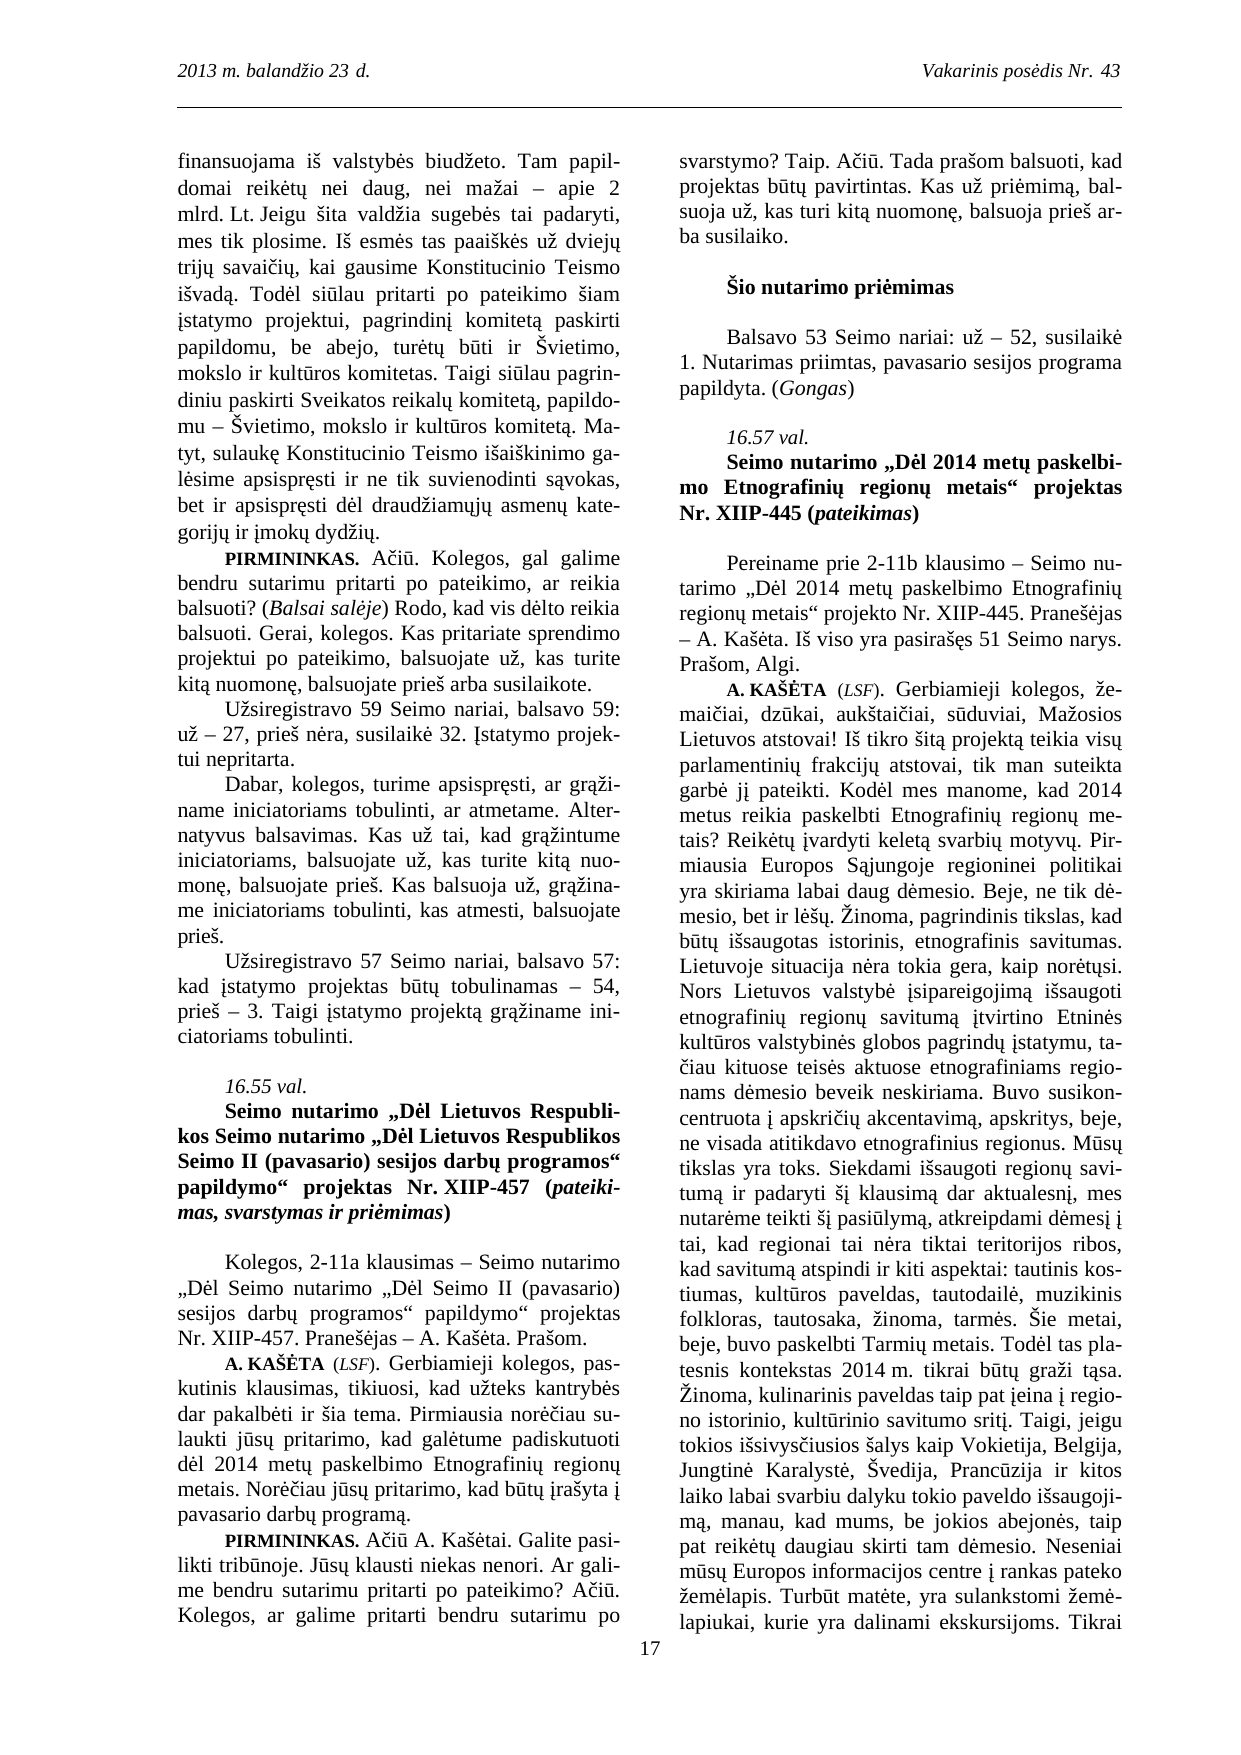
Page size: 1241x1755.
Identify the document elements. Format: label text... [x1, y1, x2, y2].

text Sei­mo nu­ta­ri­mo „Dėl 2014 me­tų pa­skel­bi­mo Et­no­gra­fi­nių re­gio­nų me­tais“ pro­jek­tas Nr. XIIP-445 (pa­tei­ki­mas) [679, 449, 1122, 525]
text Šio nu­ta­ri­mo pri­ėmi­mas [679, 274, 1122, 299]
text Sei­mo nu­ta­ri­mo „Dėl Lie­tu­vos Res­pub­li­kos Sei­mo nu­ta­ri­mo „Dėl Lie­tu­vos Res­pub­li­kos Sei­mo II (pa­va­sa­rio) se­si­jos dar­bų pro­gra­mos“ pa­pil­dy­mo“ pro­jek­tas Nr. XIIP-457 (pa­tei­ki­mas, svars­ty­mas ir pri­ėmi­mas) [177, 1098, 620, 1224]
text svars­ty­mo? Taip. Ačiū. Ta­da pra­šom bal­suo­ti, kad pro­jek­tas bū­tų pa­vir­tin­tas. Kas už pri­ėmi­mą, bal­suo­ja už, kas tu­ri ki­tą nuo­mo­nę, bal­suo­ja prieš ar­ba su­si­lai­ko. [679, 148, 1122, 248]
text 16.57 val. [726, 425, 1122, 449]
text Už­si­re­gist­ra­vo 59 Sei­mo na­riai, bal­sa­vo 59: už – 27, prieš nė­ra, su­si­lai­kė 32. Įsta­ty­mo pro­jek­tui ne­pri­tar­ta. [177, 696, 620, 771]
text 16.55 val. [224, 1074, 620, 1098]
text Per­ei­na­me prie 2-11b klau­si­mo – Sei­mo nu­ta­ri­mo „Dėl 2014 me­tų pa­skel­bi­mo Et­no­gra­fi­nių re­gio­nų me­tais“ pro­jek­to Nr. XIIP-445. Pra­ne­šė­jas – A. Ka­šė­ta. Iš vi­so yra pa­si­ra­šęs 51 Sei­mo na­rys. Pra­šom, Al­gi. [679, 550, 1122, 676]
text A. KAŠĖTA (LSF). Ger­bia­mie­ji ko­le­gos, pas­ku­ti­nis klau­si­mas, ti­kiuo­si, kad už­teks kan­try­bės dar pa­kal­bė­ti ir šia te­ma. Pir­miau­sia no­rė­čiau su­lauk­ti jū­sų pri­ta­ri­mo, kad ga­lė­tu­me pa­dis­ku­tuo­ti dėl 2014 me­tų pa­skel­bi­mo Et­no­gra­fi­nių re­gio­nų me­tais. No­rė­čiau jū­sų pri­ta­ri­mo, kad bū­tų įra­šy­ta į pa­va­sa­rio dar­bų pro­gra­mą. [177, 1350, 620, 1527]
text A. KAŠĖTA (LSF). Ger­bia­mie­ji ko­le­gos, že­mai­čiai, dzū­kai, aukš­tai­čiai, sū­du­viai, Ma­žo­sios Lie­tu­vos at­sto­vai! Iš tik­ro ši­tą pro­jek­tą tei­kia vi­sų par­la­men­ti­nių frak­ci­jų at­sto­vai, tik man su­teik­ta gar­bė jį pa­teik­ti. Ko­dėl mes ma­no­me, kad 2014 me­tus rei­kia pa­skelb­ti Et­no­gra­fi­nių re­gio­nų me­tais? Rei­kė­tų įvar­dy­ti ke­le­tą svar­bių mo­ty­vų. Pir­miau­sia Eu­ro­pos Są­jun­go­je re­gio­ni­nei po­li­ti­kai yra ski­ria­ma la­bai daug dė­me­sio. Be­je, ne tik dė­me­sio, bet ir lė­šų. Ži­no­ma, pa­grin­di­nis tiks­las, kad bū­tų iš­sau­go­tas is­to­ri­nis, et­no­gra­fi­nis sa­vi­tu­mas. Lie­tu­vo­je si­tu­a­ci­ja nė­ra to­kia ge­ra, kaip no­rė­tų­si. Nors Lie­tu­vos vals­ty­bė įsi­pa­rei­go­ji­mą iš­sau­go­ti et­no­gra­fi­nių re­gio­nų sa­vi­tu­mą įtvir­ti­no Et­ni­nės kul­tū­ros vals­ty­bi­nės glo­bos pa­grin­dų įsta­ty­mu, ta­čiau ki­tuo­se tei­sės ak­tuo­se et­no­gra­fi­niams re­gio­nams dė­me­sio be­veik ne­ski­ria­ma. Bu­vo su­si­kon­cen­truo­ta į ap­skri­čių ak­cen­ta­vi­mą, ap­skri­tys, be­je, ne vi­sa­da ati­tik­da­vo et­no­gra­fi­nius re­gio­nus. Mū­sų tiks­las yra toks. Siek­da­mi iš­sau­go­ti re­gio­nų sa­vi­tu­mą ir pa­da­ry­ti šį klau­si­mą dar ak­tu­a­les­nį, mes nu­ta­rė­me teik­ti šį pa­siū­ly­mą, at­kreip­da­mi dė­me­sį į tai, kad re­gio­nai tai nė­ra tik­tai te­ri­to­ri­jos ri­bos, kad sa­vi­tu­mą at­spin­di ir ki­ti as­pek­tai: tau­ti­nis kos­tiu­mas, kul­tū­ros pa­vel­das, tau­to­dai­lė, mu­zi­ki­nis fol­klo­ras, tau­to­sa­ka, ži­no­ma, tar­mės. Šie me­tai, be­je, bu­vo pa­skelb­ti Tar­mių me­tais. To­dėl tas pla­tes­nis kon­teks­tas 2014 m. tik­rai bū­tų gra­ži tą­sa. Ži­no­ma, ku­li­na­ri­nis pa­vel­das taip pat įei­na į re­gio­no is­to­ri­nio, kul­tū­ri­nio sa­vi­tu­mo sri­tį. Tai­gi, jei­gu to­kios iš­si­vys­čiu­sios ša­lys kaip Vo­kie­ti­ja, Bel­gi­ja, Jung­ti­nė Ka­ra­lys­tė, Šve­di­ja, Pran­cū­zi­ja ir ki­tos lai­ko la­bai svar­biu da­ly­ku to­kio pa­vel­do iš­sau­go­ji­mą, ma­nau, kad mums, be jo­kios abe­jo­nės, taip pat rei­kė­tų dau­giau skir­ti tam dė­me­sio. Ne­se­niai mū­sų Eu­ro­pos in­for­ma­ci­jos cen­tre į ran­kas pa­te­ko že­mė­la­pis. Tur­būt ma­tė­te, yra su­lanks­to­mi že­mė­la­piu­kai, ku­rie yra da­li­na­mi eks­kur­si­joms. Tik­rai [679, 676, 1122, 1634]
text Už­si­re­gist­ra­vo 57 Sei­mo na­riai, bal­sa­vo 57: kad įsta­ty­mo pro­jek­tas bū­tų to­bu­li­na­mas – 54, prieš – 3. Tai­gi įsta­ty­mo pro­jek­tą grą­ži­na­me ini­cia­to­riams to­bu­lin­ti. [177, 948, 620, 1049]
text Da­bar, ko­le­gos, tu­ri­me ap­si­spręs­ti, ar grą­ži­na­me ini­cia­to­riams to­bu­lin­ti, ar at­me­ta­me. Al­ter­na­ty­vus bal­sa­vi­mas. Kas už tai, kad grą­žin­tu­me ini­cia­to­riams, bal­suo­ja­te už, kas tu­ri­te ki­tą nuo­mo­nę, bal­suo­ja­te prieš. Kas bal­suo­ja už, grą­ži­na­me ini­cia­to­riams to­bu­lin­ti, kas at­mes­ti, bal­suo­ja­te prieš. [177, 771, 620, 948]
text fi­nan­suo­ja­ma iš vals­ty­bės biu­dže­to. Tam pa­pil­domai rei­kė­tų nei daug, nei ma­žai – apie 2 mlrd. Lt. Jei­gu ši­ta val­džia su­ge­bės tai pa­da­ry­ti, mes tik plo­si­me. Iš es­mės tas pa­aiš­kės už dvie­jų tri­jų sa­vai­čių, kai gau­si­me Kon­sti­tu­ci­nio Teis­mo iš­va­dą. To­dėl siū­lau pri­tar­ti po pa­tei­ki­mo šiam įsta­ty­mo pro­jek­tui, pa­grin­di­nį ko­mi­te­tą pa­skir­ti pa­pil­do­mu, be abe­jo, tu­rė­tų bū­ti ir Švie­ti­mo, moks­lo ir kul­tū­ros ko­mi­te­tas. Tai­gi siū­lau pa­grin­di­niu pa­skir­ti Svei­ka­tos rei­ka­lų ko­mi­te­tą, pa­pil­do­mu – Švie­ti­mo, moks­lo ir kul­tū­ros ko­mi­te­tą. Ma­tyt, su­lau­kę Kon­sti­tu­ci­nio Teis­mo iš­aiš­ki­ni­mo ga­lė­si­me ap­si­spręs­ti ir ne tik su­vie­no­din­ti są­vo­kas, bet ir ap­si­spręs­ti dėl drau­džia­mų­jų as­me­nų ka­te­go­ri­jų ir įmo­kų dy­džių. [177, 148, 620, 544]
text PIRMININKAS. Ačiū. Ko­le­gos, gal ga­li­me ben­dru su­ta­ri­mu pri­tar­ti po pa­tei­ki­mo, ar rei­kia bal­suo­ti? (Bal­sai sa­lė­je) Ro­do, kad vis dėl­to rei­kia bal­suo­ti. Ge­rai, ko­le­gos. Kas pri­ta­ria­te spren­di­mo pro­jek­tui po pa­tei­ki­mo, bal­suo­ja­te už, kas tu­ri­te ki­tą nuo­mo­nę, bal­suo­ja­te prieš ar­ba su­si­laiko­te. [177, 544, 620, 696]
text Bal­sa­vo 53 Sei­mo na­riai: už – 52, su­si­lai­kė 1. Nu­ta­ri­mas pri­im­tas, pa­va­sa­rio se­si­jos pro­gra­ma pa­pil­dy­ta. (Gon­gas) [679, 324, 1122, 400]
text PIRMININKAS. Ačiū A. Ka­šė­tai. Ga­li­te pa­si­lik­ti tri­bū­no­je. Jū­sų klaus­ti nie­kas ne­no­ri. Ar ga­li­me ben­dru su­ta­ri­mu pri­tar­ti po pa­tei­ki­mo? Ačiū. Ko­le­gos, ar ga­li­me pri­tar­ti ben­dru su­ta­ri­mu po [177, 1527, 620, 1627]
text Ko­le­gos, 2-11a klau­si­mas – Sei­mo nu­ta­ri­mo „Dėl Sei­mo nu­ta­ri­mo „Dėl Sei­mo II (pa­va­sa­rio) se­si­jos dar­bų pro­gra­mos“ pa­pil­dy­mo“ pro­jek­tas Nr. XIIP-457. Pra­ne­šė­jas – A. Ka­šė­ta. Pra­šom. [177, 1249, 620, 1350]
